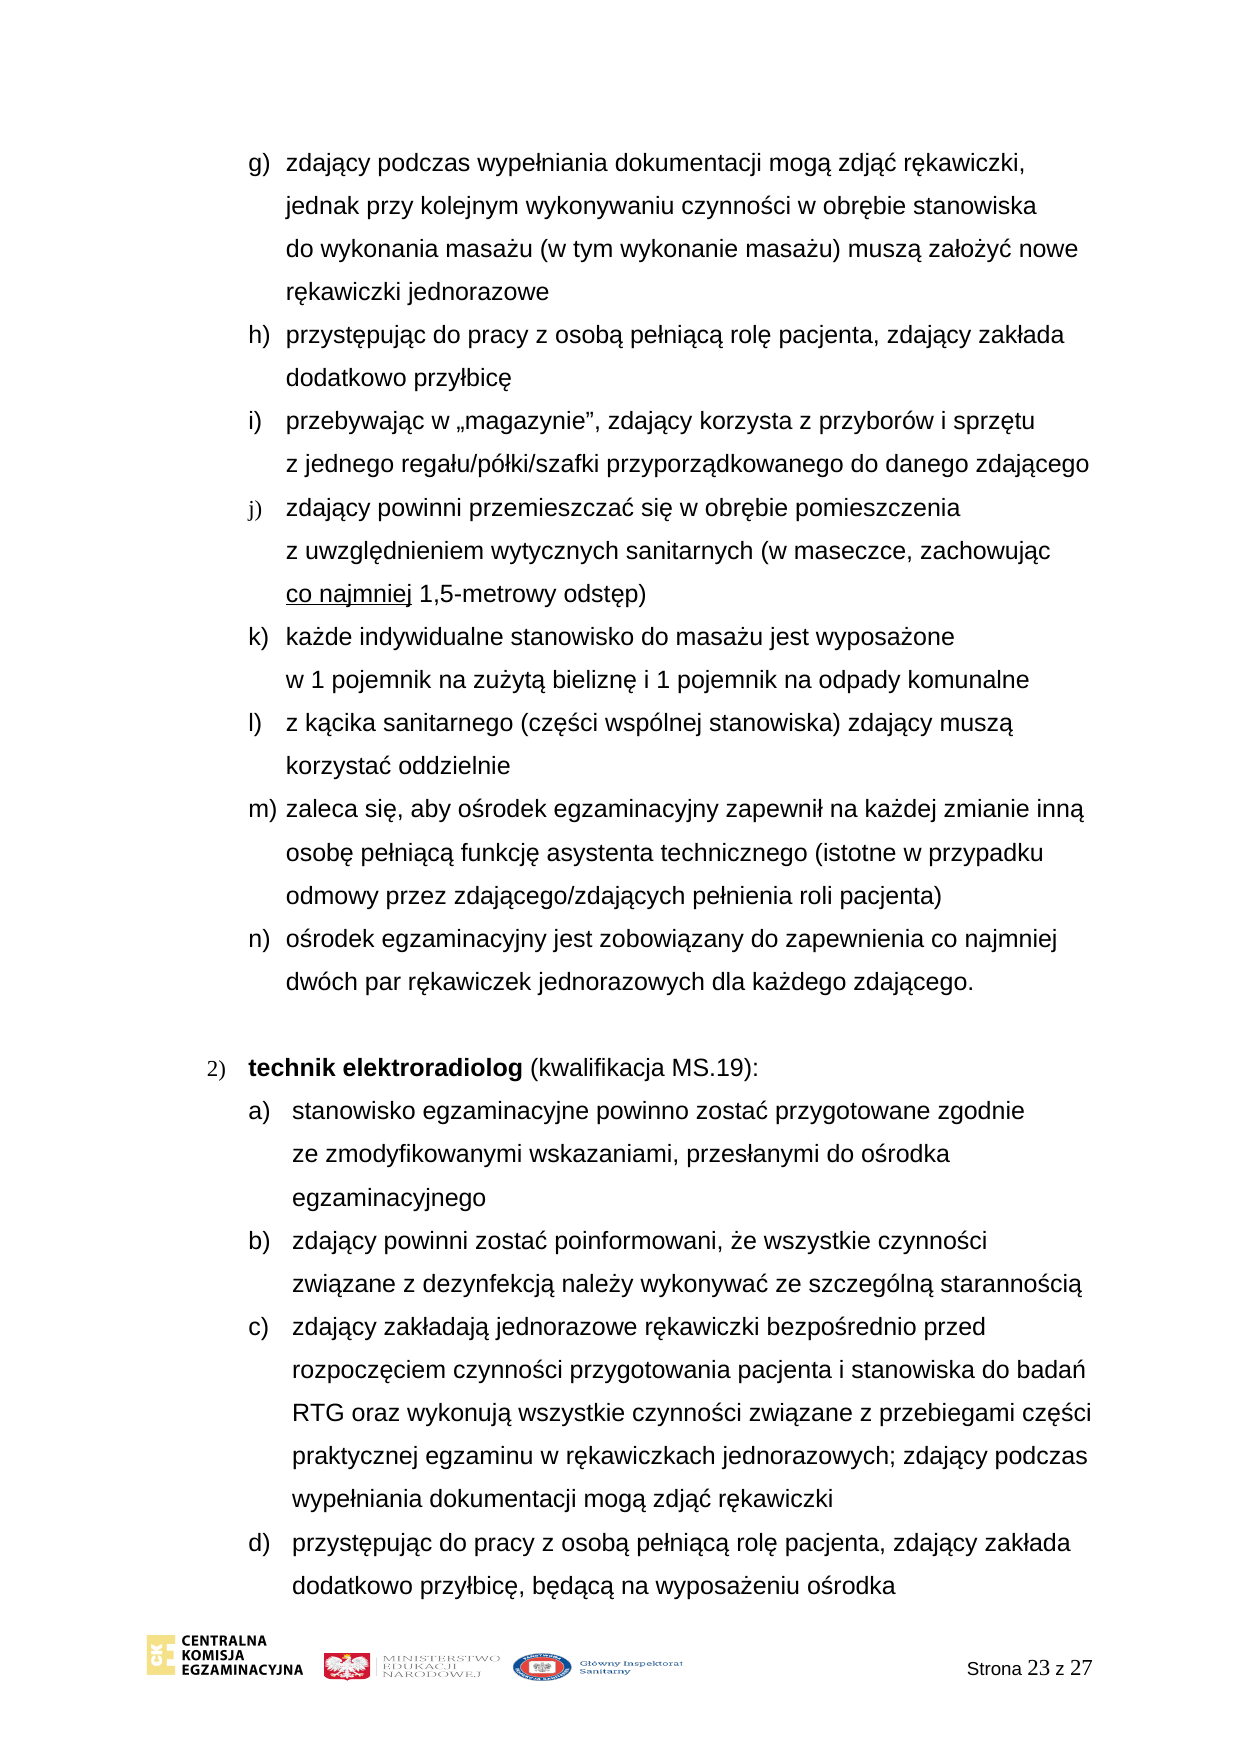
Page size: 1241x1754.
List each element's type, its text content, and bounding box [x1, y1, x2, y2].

picture [324, 1653, 500, 1681]
list technik elektroradiolog (kwalifikacja MS.19): [207, 1053, 1093, 1082]
list każde indywidualne stanowisko do masażu jest wyposażone w 1 pojemnik na zużytą bieliznę i 1 pojemnik na odpady komunalne [248, 622, 1093, 694]
picture [512, 1653, 683, 1681]
list przebywając w „magazynie”, zdający korzysta z przyborów i sprzętu z jednego regału/półki/szafki przyporządkowanego do danego zdającego [248, 406, 1093, 478]
list ośrodek egzaminacyjny jest zobowiązany do zapewnienia co najmniej dwóch par rękawiczek jednorazowych dla każdego zdającego. [248, 924, 1093, 996]
picture [146, 1634, 304, 1676]
list zdający podczas wypełniania dokumentacji mogą zdjąć rękawiczki, jednak przy kolejnym wykonywaniu czynności w obrębie stanowiska do wykonania masażu (w tym wykonanie masażu) muszą założyć nowe rękawiczki jednorazowe [248, 148, 1093, 306]
list zdający powinni zostać poinformowani, że wszystkie czynności związane z dezynfekcją należy wykonywać ze szczególną starannością [248, 1226, 1093, 1298]
list zdający zakładają jednorazowe rękawiczki bezpośrednio przed rozpoczęciem czynności przygotowania pacjenta i stanowiska do badań RTG oraz wykonują wszystkie czynności związane z przebiegami części praktycznej egzaminu w rękawiczkach jednorazowych; zdający podczas wypełniania dokumentacji mogą zdjąć rękawiczki [248, 1312, 1093, 1513]
list przystępując do pracy z osobą pełniącą rolę pacjenta, zdający zakłada dodatkowo przyłbicę [248, 320, 1093, 392]
list zdający powinni przemieszczać się w obrębie pomieszczenia z uwzględnieniem wytycznych sanitarnych (w maseczce, zachowując co najmniej 1,5-metrowy odstęp) [248, 493, 1093, 608]
list przystępując do pracy z osobą pełniącą rolę pacjenta, zdający zakłada dodatkowo przyłbicę, będącą na wyposażeniu ośrodka [248, 1528, 1093, 1599]
list stanowisko egzaminacyjne powinno zostać przygotowane zgodnie ze zmodyfikowanymi wskazaniami, przesłanymi do ośrodka egzaminacyjnego [248, 1096, 1093, 1211]
list zaleca się, aby ośrodek egzaminacyjny zapewnił na każdej zmianie inną osobę pełniącą funkcję asystenta technicznego (istotne w przypadku odmowy przez zdającego/zdających pełnienia roli pacjenta) [248, 794, 1093, 909]
list z kącika sanitarnego (części wspólnej stanowiska) zdający muszą korzystać oddzielnie [248, 708, 1093, 780]
